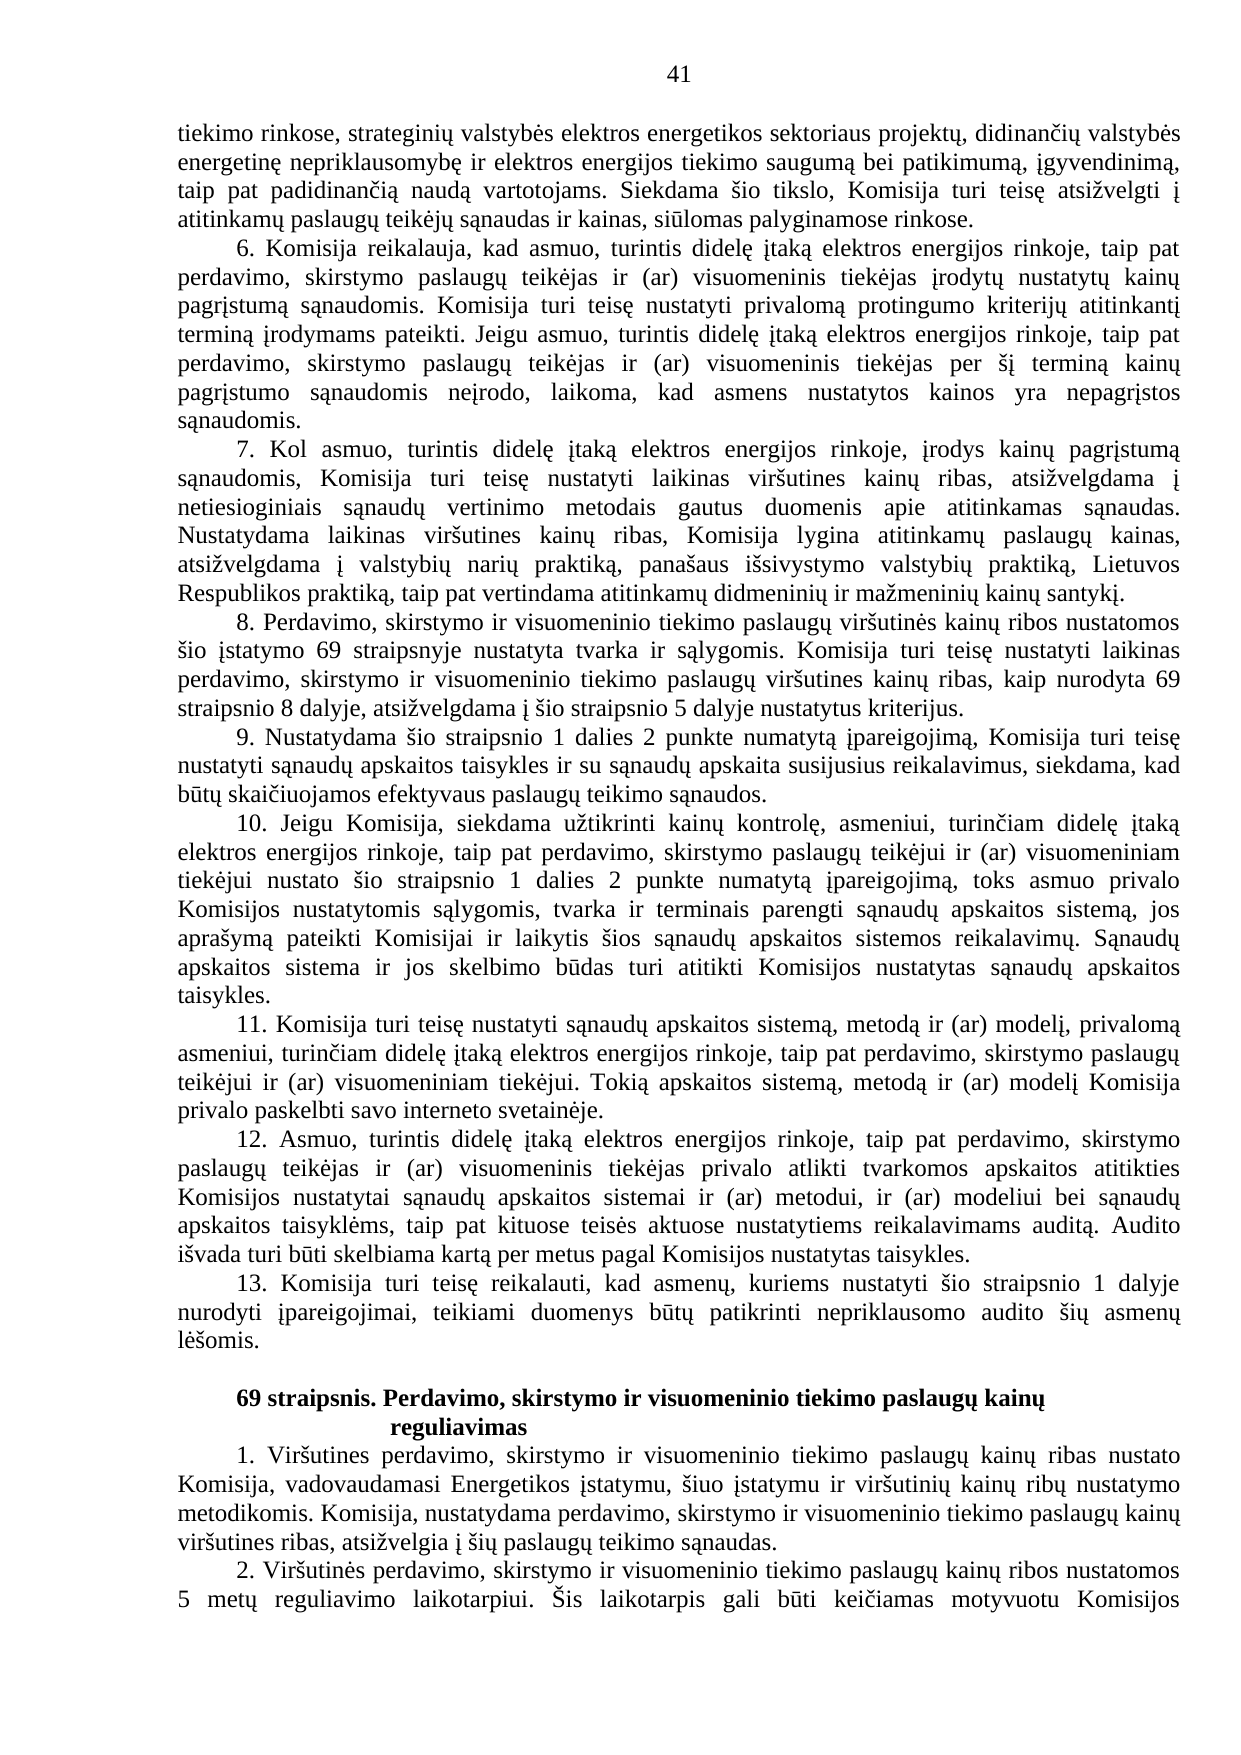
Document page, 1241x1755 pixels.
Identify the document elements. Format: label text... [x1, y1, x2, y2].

text tiekimo rinkose, strateginių valstybės elektros energetikos sektoriaus projektų, didinančių valstybės energetinę nepriklausomybę ir elektros energijos tiekimo saugumą bei patikimumą, įgyvendinimą, taip pat padidinančią naudą vartotojams. Siekdama šio tikslo, Komisija turi teisę atsižvelgti į atitinkamų paslaugų teikėjų sąnaudas ir kainas, siūlomas palyginamose rinkose. [177, 118, 1181, 233]
text 69 straipsnis. Perdavimo, skirstymo ir visuomeninio tiekimo paslaugų kainų reguliavimas [236, 1383, 1181, 1441]
text 6. Komisija reikalauja, kad asmuo, turintis didelę įtaką elektros energijos rinkoje, taip pat perdavimo, skirstymo paslaugų teikėjas ir (ar) visuomeninis tiekėjas įrodytų nustatytų kainų pagrįstumą sąnaudomis. Komisija turi teisę nustatyti privalomą protingumo kriterijų atitinkantį terminą įrodymams pateikti. Jeigu asmuo, turintis didelę įtaką elektros energijos rinkoje, taip pat perdavimo, skirstymo paslaugų teikėjas ir (ar) visuomeninis tiekėjas per šį terminą kainų pagrįstumo sąnaudomis neįrodo, laikoma, kad asmens nustatytos kainos yra nepagrįstos sąnaudomis. [177, 233, 1181, 434]
text 7. Kol asmuo, turintis didelę įtaką elektros energijos rinkoje, įrodys kainų pagrįstumą sąnaudomis, Komisija turi teisę nustatyti laikinas viršutines kainų ribas, atsižvelgdama į netiesioginiais sąnaudų vertinimo metodais gautus duomenis apie atitinkamas sąnaudas. Nustatydama laikinas viršutines kainų ribas, Komisija lygina atitinkamų paslaugų kainas, atsižvelgdama į valstybių narių praktiką, panašaus išsivystymo valstybių praktiką, Lietuvos Respublikos praktiką, taip pat vertindama atitinkamų didmeninių ir mažmeninių kainų santykį. [177, 434, 1181, 607]
text 9. Nustatydama šio straipsnio 1 dalies 2 punkte numatytą įpareigojimą, Komisija turi teisę nustatyti sąnaudų apskaitos taisykles ir su sąnaudų apskaita susijusius reikalavimus, siekdama, kad būtų skaičiuojamos efektyvaus paslaugų teikimo sąnaudos. [177, 722, 1181, 808]
text 1. Viršutines perdavimo, skirstymo ir visuomeninio tiekimo paslaugų kainų ribas nustato Komisija, vadovaudamasi Energetikos įstatymu, šiuo įstatymu ir viršutinių kainų ribų nustatymo metodikomis. Komisija, nustatydama perdavimo, skirstymo ir visuomeninio tiekimo paslaugų kainų viršutines ribas, atsižvelgia į šių paslaugų teikimo sąnaudas. [177, 1441, 1181, 1556]
text 13. Komisija turi teisę reikalauti, kad asmenų, kuriems nustatyti šio straipsnio 1 dalyje nurodyti įpareigojimai, teikiami duomenys būtų patikrinti nepriklausomo audito šių asmenų lėšomis. [177, 1268, 1181, 1354]
text 8. Perdavimo, skirstymo ir visuomeninio tiekimo paslaugų viršutinės kainų ribos nustatomos šio įstatymo 69 straipsnyje nustatyta tvarka ir sąlygomis. Komisija turi teisę nustatyti laikinas perdavimo, skirstymo ir visuomeninio tiekimo paslaugų viršutines kainų ribas, kaip nurodyta 69 straipsnio 8 dalyje, atsižvelgdama į šio straipsnio 5 dalyje nustatytus kriterijus. [177, 607, 1181, 722]
text 2. Viršutinės perdavimo, skirstymo ir visuomeninio tiekimo paslaugų kainų ribos nustatomos 5 metų reguliavimo laikotarpiui. Šis laikotarpis gali būti keičiamas motyvuotu Komisijos [177, 1556, 1181, 1613]
text 11. Komisija turi teisę nustatyti sąnaudų apskaitos sistemą, metodą ir (ar) modelį, privalomą asmeniui, turinčiam didelę įtaką elektros energijos rinkoje, taip pat perdavimo, skirstymo paslaugų teikėjui ir (ar) visuomeniniam tiekėjui. Tokią apskaitos sistemą, metodą ir (ar) modelį Komisija privalo paskelbti savo interneto svetainėje. [177, 1009, 1181, 1124]
text 10. Jeigu Komisija, siekdama užtikrinti kainų kontrolę, asmeniui, turinčiam didelę įtaką elektros energijos rinkoje, taip pat perdavimo, skirstymo paslaugų teikėjui ir (ar) visuomeniniam tiekėjui nustato šio straipsnio 1 dalies 2 punkte numatytą įpareigojimą, toks asmuo privalo Komisijos nustatytomis sąlygomis, tvarka ir terminais parengti sąnaudų apskaitos sistemą, jos aprašymą pateikti Komisijai ir laikytis šios sąnaudų apskaitos sistemos reikalavimų. Sąnaudų apskaitos sistema ir jos skelbimo būdas turi atitikti Komisijos nustatytas sąnaudų apskaitos taisykles. [177, 808, 1181, 1009]
text 12. Asmuo, turintis didelę įtaką elektros energijos rinkoje, taip pat perdavimo, skirstymo paslaugų teikėjas ir (ar) visuomeninis tiekėjas privalo atlikti tvarkomos apskaitos atitikties Komisijos nustatytai sąnaudų apskaitos sistemai ir (ar) metodui, ir (ar) modeliui bei sąnaudų apskaitos taisyklėms, taip pat kituose teisės aktuose nustatytiems reikalavimams auditą. Audito išvada turi būti skelbiama kartą per metus pagal Komisijos nustatytas taisykles. [177, 1124, 1181, 1268]
